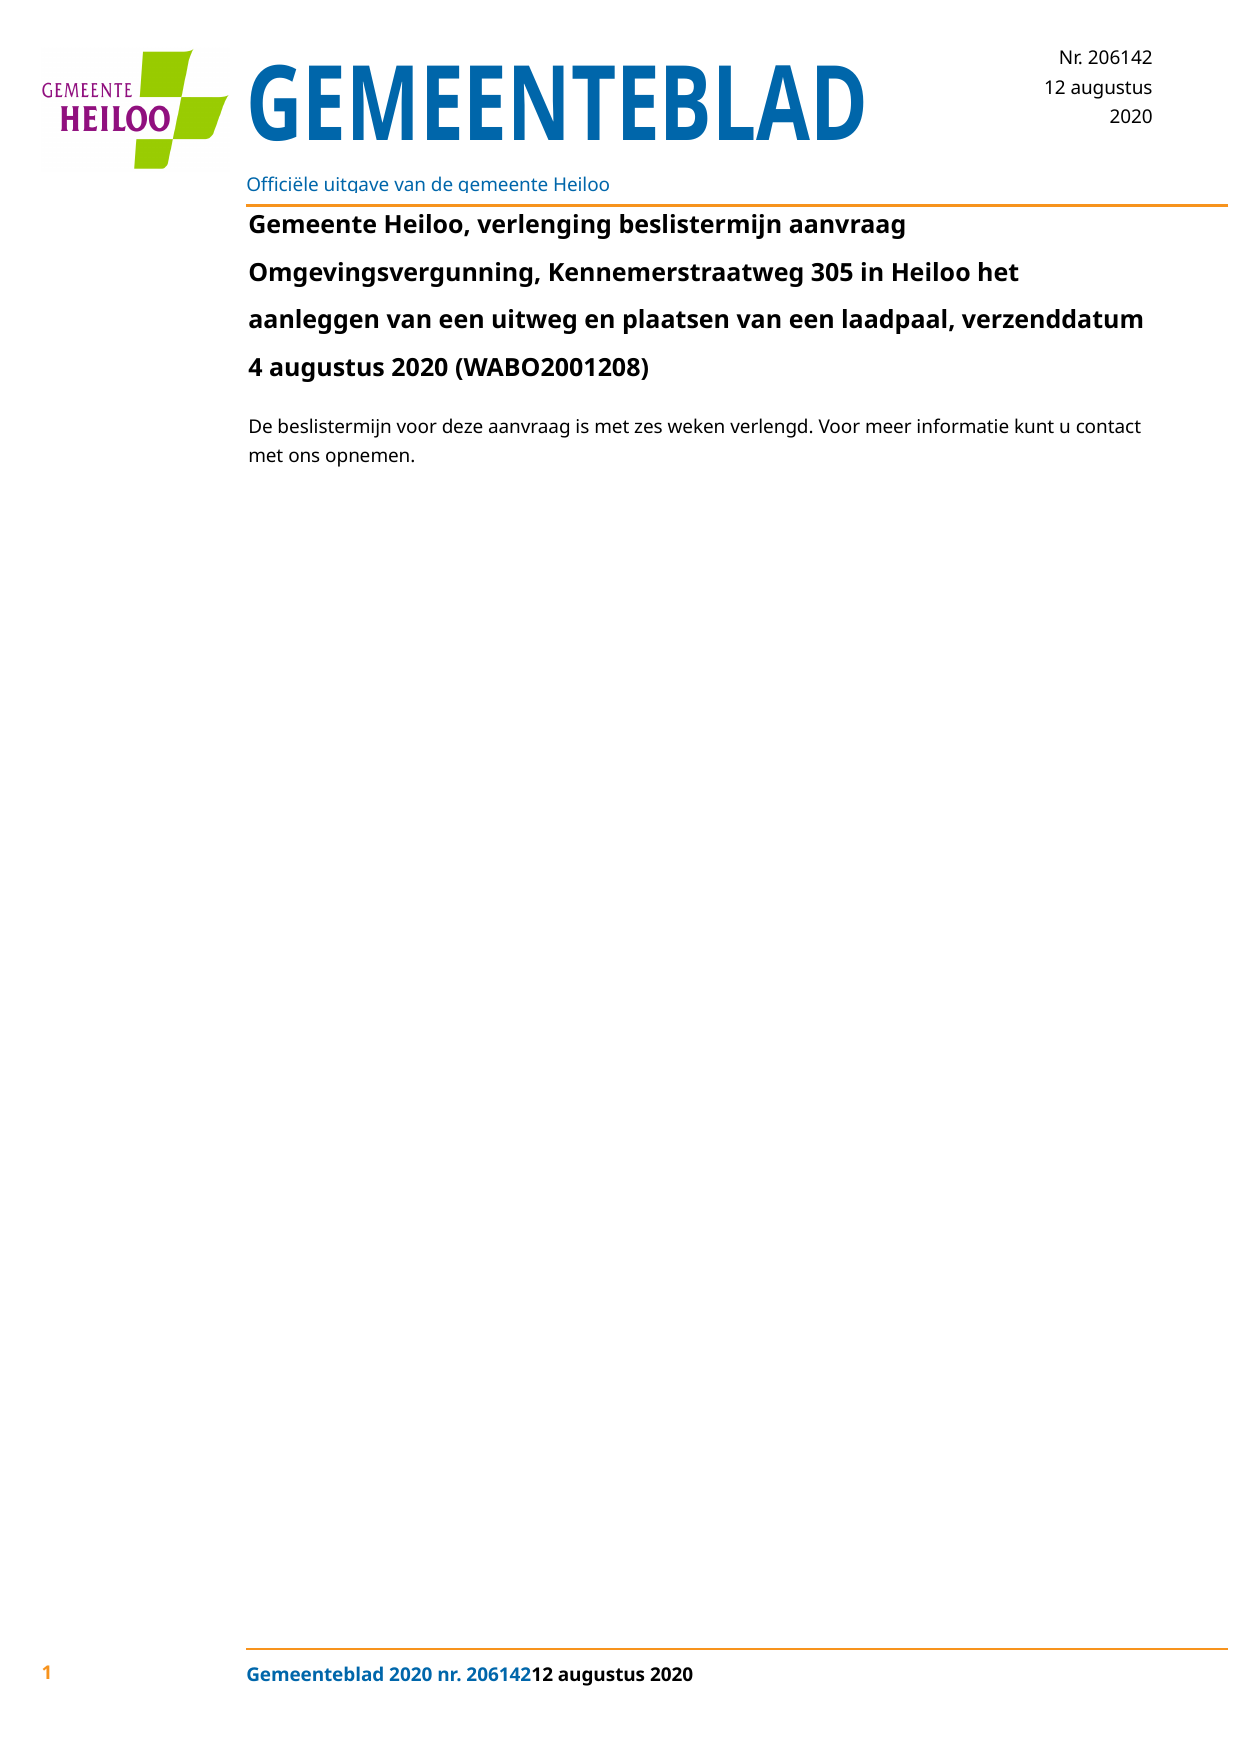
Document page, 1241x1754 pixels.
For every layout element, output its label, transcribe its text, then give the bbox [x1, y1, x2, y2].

picture [41, 47, 231, 172]
text Gemeente Heiloo, verlenging beslistermijn aanvraag Omgevingsvergunning, Kennemerstraatweg 305 in Heiloo het aanleggen van een uitweg en plaatsen van een laadpaal, verzenddatum 4 augustus 2020 (WABO2001208) [248, 207, 1152, 384]
text De beslistermijn voor deze aanvraag is met zes weken verlengd. Voor meer informatie kunt u contact met ons opnemen. [248, 413, 1152, 468]
